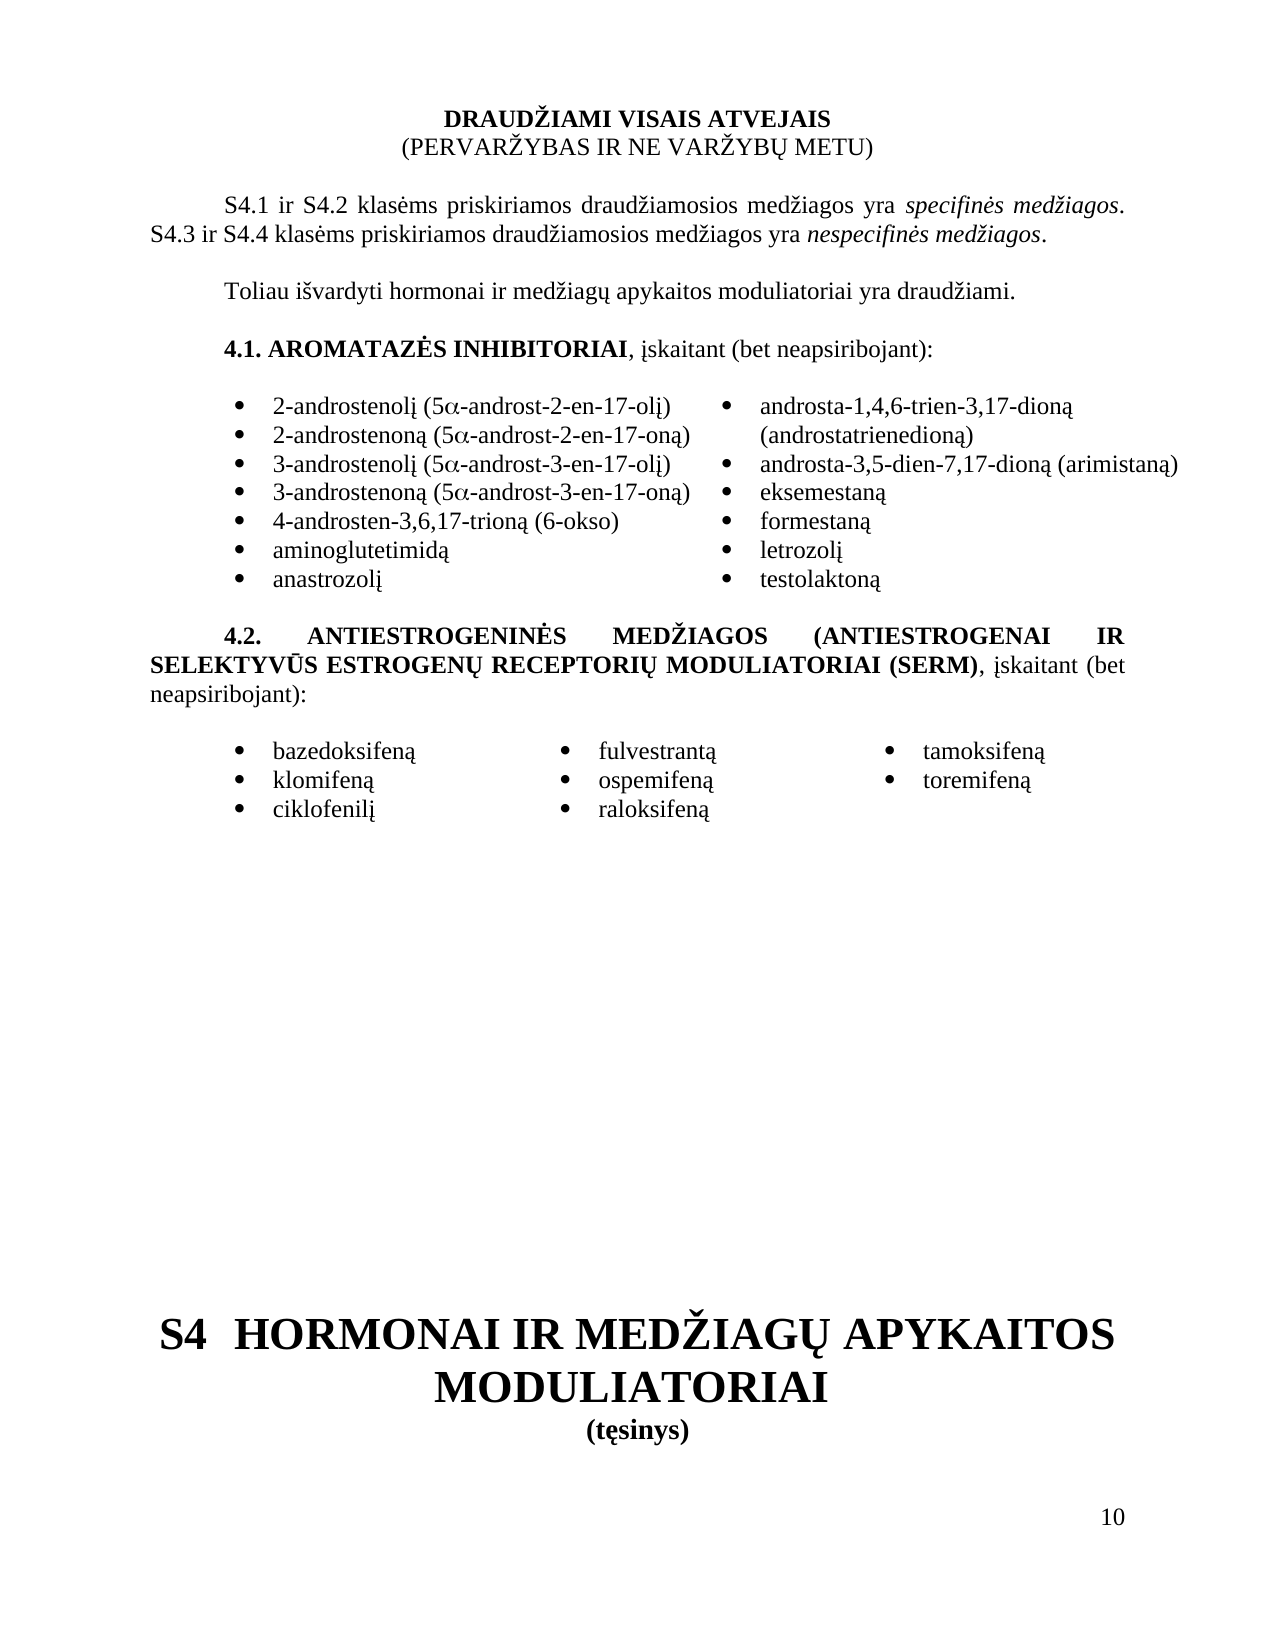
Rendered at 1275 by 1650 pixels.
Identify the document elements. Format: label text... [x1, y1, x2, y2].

text (tęsinys) [150, 1412, 1125, 1445]
table_header  tamoksifeną  toremifeną [874, 736, 1199, 822]
text S4.1 ir S4.2 klasėms priskiriamos draudžiamosios medžiagos yra specifinės medžiagos. S4.3 ir S4.4 klasėms priskiriamos draudžiamosios medžiagos yra nespecifinės medžiagos. [150, 190, 1125, 247]
text 4.1. AROMATAZĖS INHIBITORIAI, įskaitant (bet neapsiribojant): [150, 334, 1125, 362]
text (PERVARŽYBAS IR NE VARŽYBŲ METU) [150, 132, 1125, 161]
table_header  2-androstenolį (5-androst-2-en-17-olį)  2-androstenoną (5-androst-2-en-17-oną)  3-androstenolį (5-androst-3-en-17-olį)  3-androstenoną (5-androst-3-en-17-oną)  4-androsten-3,6,17-trioną (6-okso)  aminoglutetimidą  anastrozolį [224, 391, 711, 592]
table_header  fulvestrantą  ospemifeną  raloksifeną [550, 736, 874, 822]
text 4.2. ANTIESTROGENINĖS MEDŽIAGOS (ANTIESTROGENAI IR SELEKTYVŪS ESTROGENŲ RECEPTORIŲ MODULIATORIAI (SERM), įskaitant (bet neapsiribojant): [150, 621, 1125, 707]
text S4 HORMONAI IR MEDŽIAGŲ APYKAITOS MODULIATORIAI [150, 1306, 1125, 1412]
table_header  androsta-1,4,6-trien-3,17-dioną (androstatrienedioną)  androsta-3,5-dien-7,17-dioną (arimistaną)  eksemestaną  formestaną  letrozolį  testolaktoną [711, 391, 1199, 592]
text Toliau išvardyti hormonai ir medžiagų apykaitos moduliatoriai yra draudžiami. [150, 276, 1125, 305]
text DRAUDŽIAMI VISAIS ATVEJAIS [150, 104, 1125, 132]
table_header  bazedoksifeną  klomifeną  ciklofenilį [224, 736, 549, 822]
